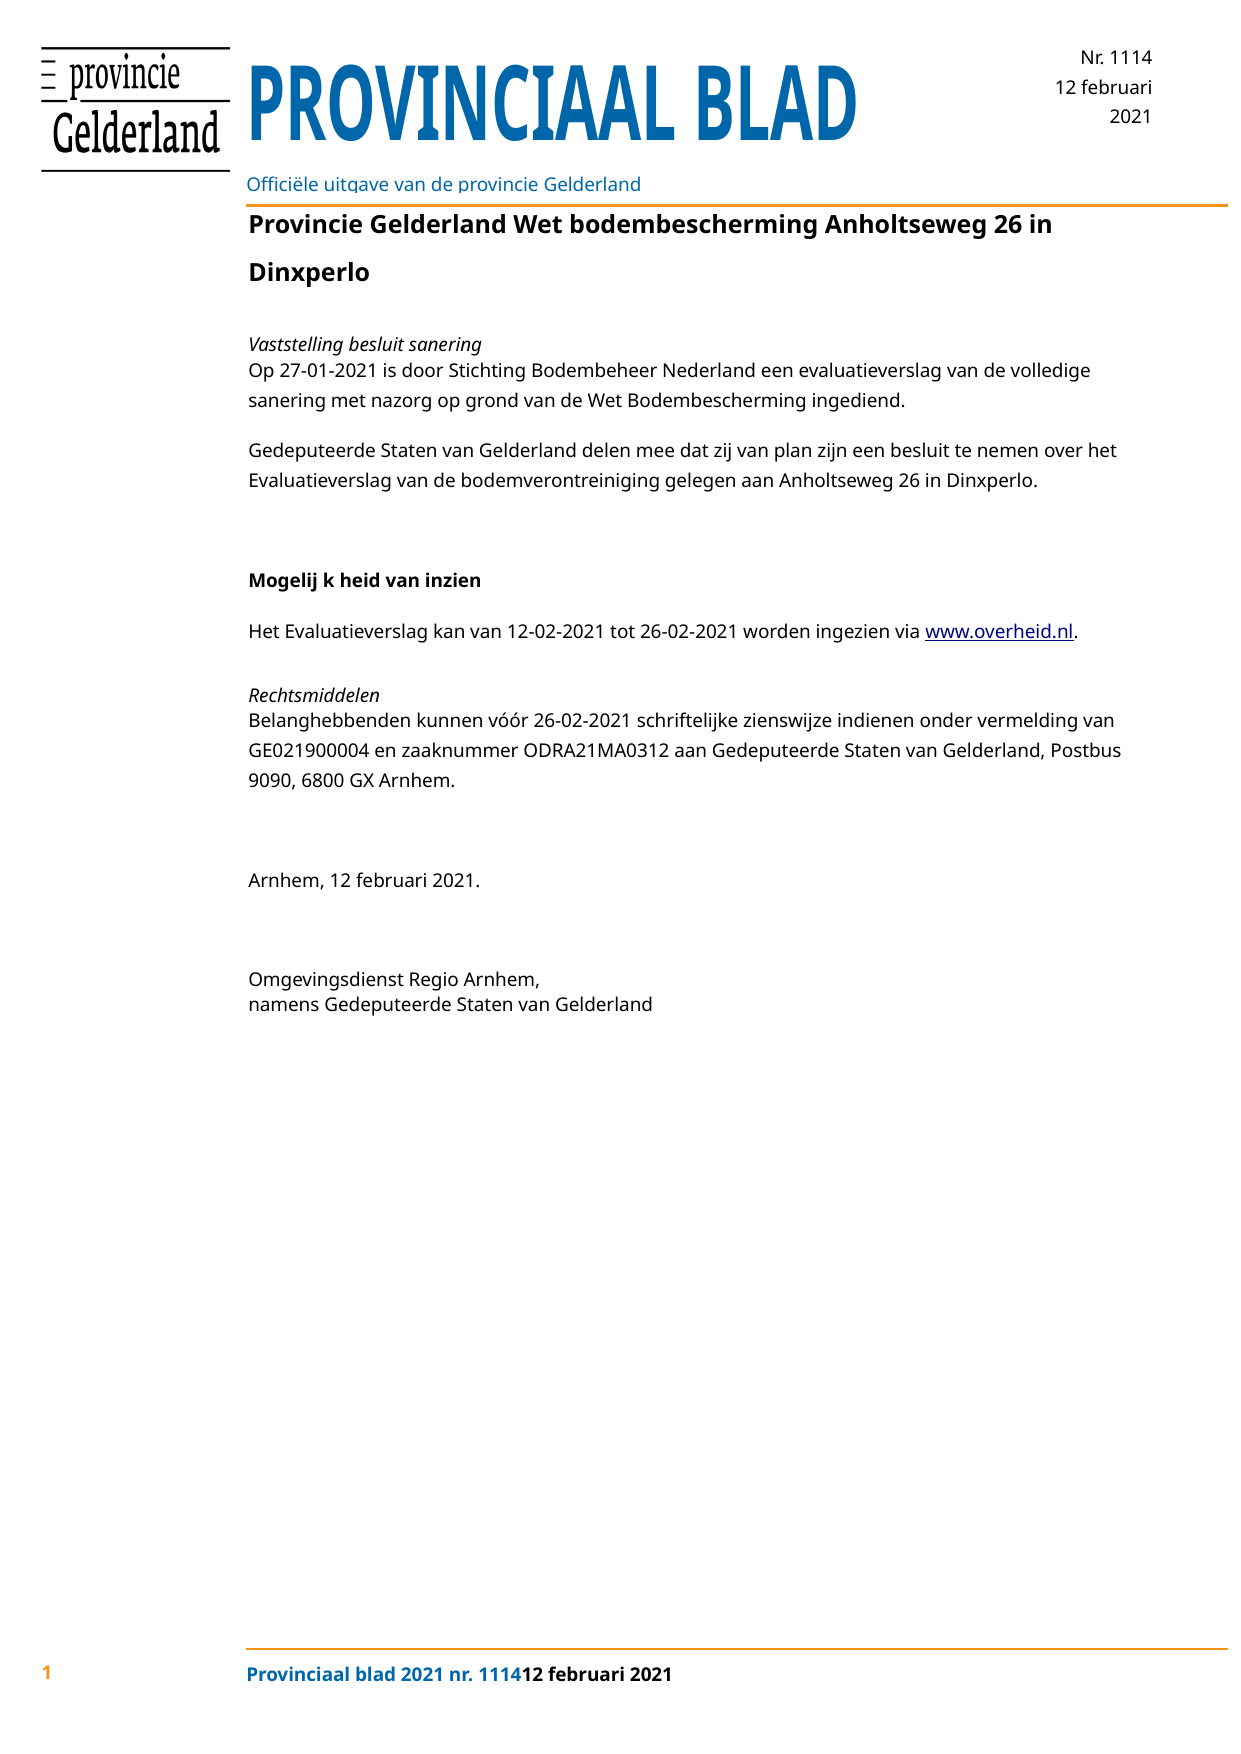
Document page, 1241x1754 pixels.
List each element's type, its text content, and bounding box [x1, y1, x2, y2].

text Op 27-01-2021 is door Stichting Bodembeheer Nederland een evaluatieverslag van de volledige sanering met nazorg op grond van de Wet Bodembescherming ingediend. [248, 357, 1152, 412]
text Arnhem, 12 februari 2021. [248, 868, 1152, 893]
text namens Gedeputeerde Staten van Gelderland [248, 992, 1152, 1017]
text Omgevingsdienst Regio Arnhem, [248, 966, 1152, 992]
text Gedeputeerde Staten van Gelderland delen mee dat zij van plan zijn een besluit te nemen over het Evaluatieverslag van de bodemverontreiniging gelegen aan Anholtseweg 26 in Dinxperlo. [248, 437, 1152, 492]
text Belanghebbenden kunnen vóór 26-02-2021 schriftelijke zienswijze indienen onder vermelding van GE021900004 en zaaknummer ODRA21MA0312 aan Gedeputeerde Staten van Gelderland, Postbus 9090, 6800 GX Arnhem. [248, 708, 1152, 793]
text Mogelij k heid van inzien [248, 568, 1152, 593]
picture [41, 47, 231, 172]
text Vaststelling besluit sanering [248, 331, 1152, 357]
text Het Evaluatieverslag kan van 12-02-2021 tot 26-02-2021 worden ingezien via www.overheid.nl. [248, 618, 1152, 644]
text Rechtsmiddelen [248, 682, 1152, 708]
text Provincie Gelderland Wet bodembescherming Anholtseweg 26 in Dinxperlo [248, 207, 1152, 288]
